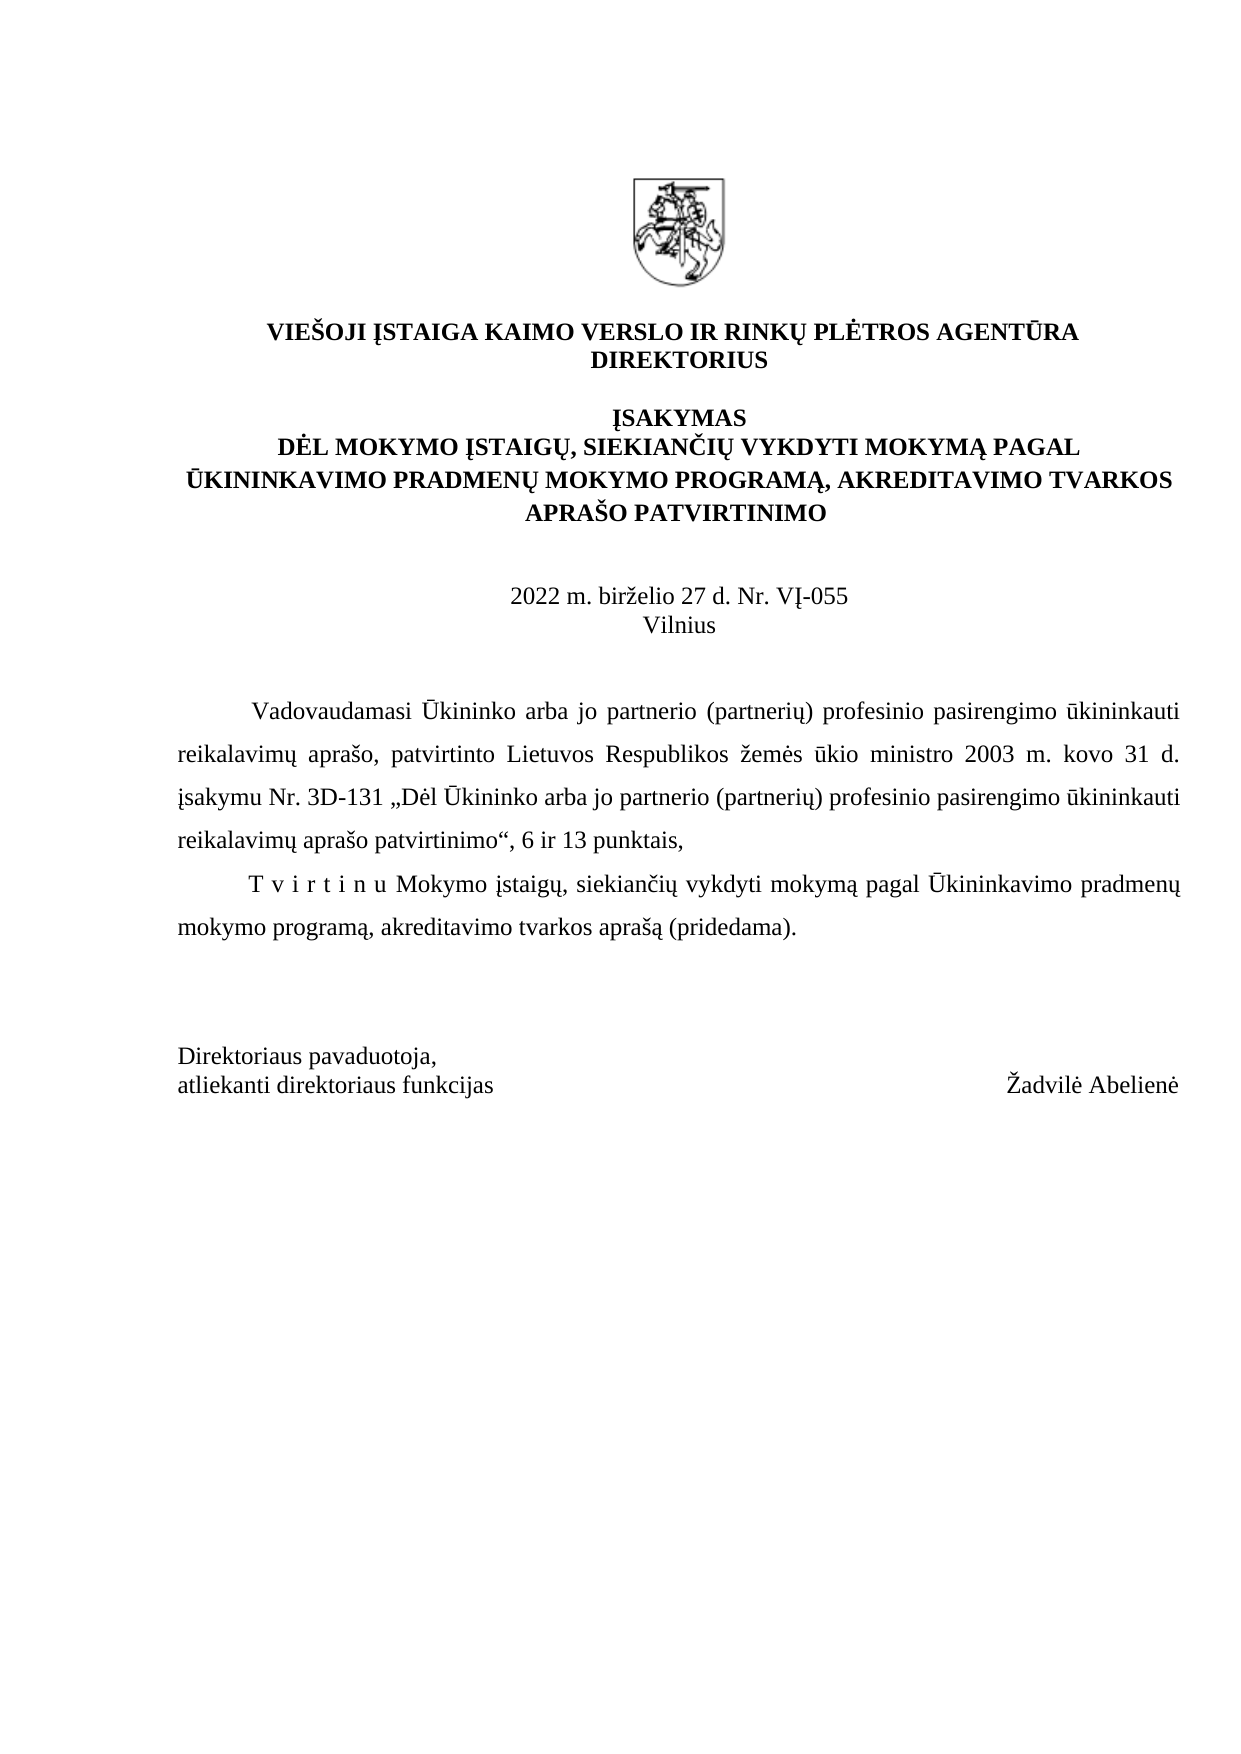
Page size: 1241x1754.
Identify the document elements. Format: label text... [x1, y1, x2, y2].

text DĖL MOKYMO įstaigų, siekiančių vykdyti mokymą pagal ūkininkavimo pradmenų mokymo programą, akreditavimo TVARKOS APRAŠO PATVIRTINIMO [177, 432, 1181, 527]
text VIEŠOJI ĮSTAIGA KAIMO VERSLO IR RINKŲ PLĖTROS AGENTŪRA [177, 317, 1181, 346]
text Direktoriaus pavaduotoja, [177, 1041, 1181, 1070]
text ĮSAKYMAS [177, 403, 1181, 432]
text T v i r t i n u Mokymo įstaigų, siekiančių vykdyti mokymą pagal Ūkininkavimo pradmenų mokymo programą, akreditavimo tvarkos aprašą (pridedama). [177, 869, 1181, 941]
text Vilnius [177, 610, 1181, 639]
text atliekanti direktoriaus funkcijas Žadvilė Abelienė [177, 1070, 1181, 1099]
text Vadovaudamasi Ūkininko arba jo partnerio (partnerių) profesinio pasirengimo ūkininkauti reikalavimų aprašo, patvirtinto Lietuvos Respublikos žemės ūkio ministro 2003 m. kovo 31 d. įsakymu Nr. 3D-131 „Dėl Ūkininko arba jo partnerio (partnerių) profesinio pasirengimo ūkininkauti reikalavimų aprašo patvirtinimo“, 6 ir 13 punktais, [177, 696, 1181, 854]
text DIREKTORIUS [177, 346, 1181, 374]
text 2022 m. birželio 27 d. Nr. VĮ-055 [177, 581, 1181, 610]
